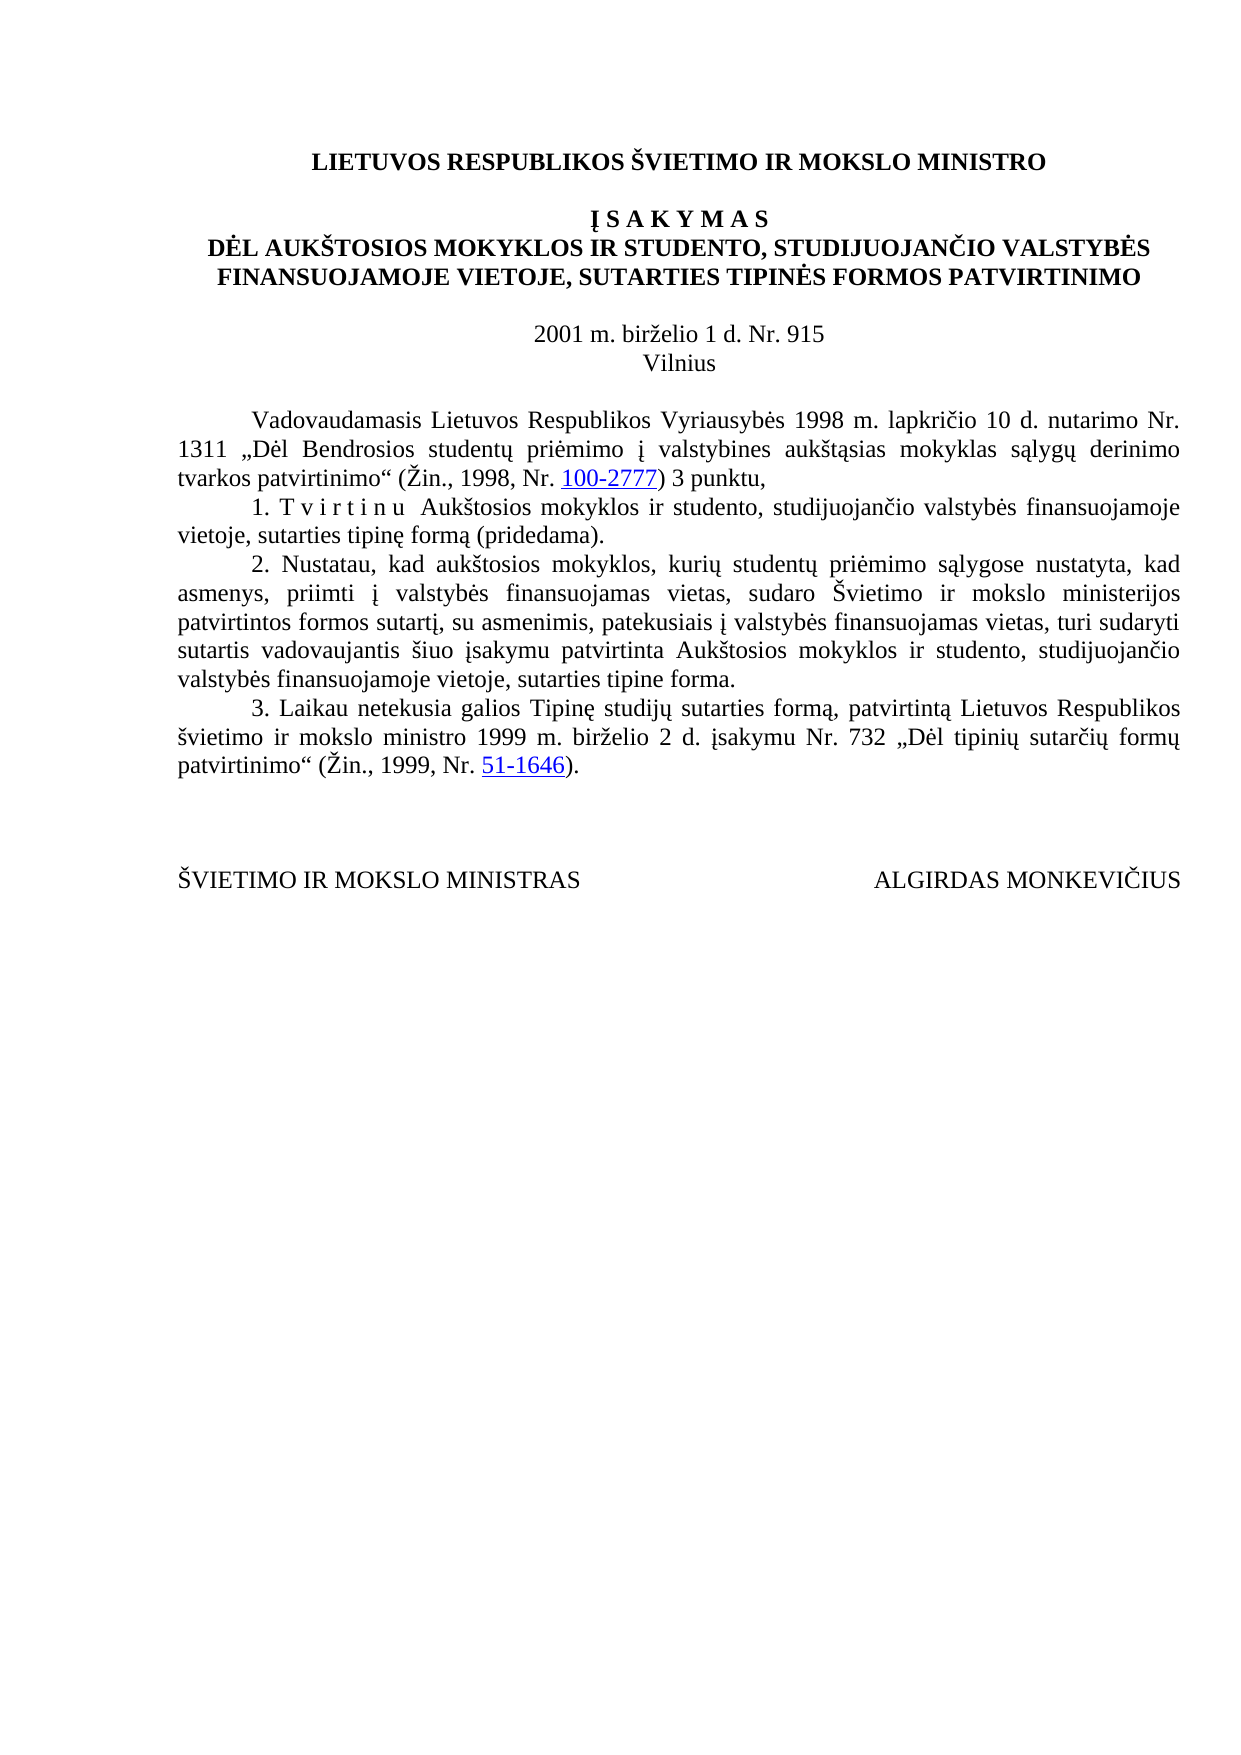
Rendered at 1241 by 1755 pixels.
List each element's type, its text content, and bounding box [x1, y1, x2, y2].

text 2001 m. birželio 1 d. Nr. 915 [177, 319, 1181, 348]
text Vilnius [177, 348, 1181, 377]
text LIETUVOS RESPUBLIKOS ŠVIETIMO IR MOKSLO MINISTRO [177, 147, 1181, 176]
text 1. Tvirtinu Aukštosios mokyklos ir studento, studijuojančio valstybės finansuojamoje vietoje, sutarties tipinę formą (pridedama). [177, 492, 1181, 549]
text Į S A K Y M A S [177, 204, 1181, 233]
text DĖL AUKŠTOSIOS MOKYKLOS IR STUDENTO, STUDIJUOJANČIO VALSTYBĖS FINANSUOJAMOJE VIETOJE, SUTARTIES TIPINĖS FORMOS PATVIRTINIMO [177, 233, 1181, 291]
text 2. Nustatau, kad aukštosios mokyklos, kurių studentų priėmimo sąlygose nustatyta, kad asmenys, priimti į valstybės finansuojamas vietas, sudaro Švietimo ir mokslo ministerijos patvirtintos formos sutartį, su asmenimis, patekusiais į valstybės finansuojamas vietas, turi sudaryti sutartis vadovaujantis šiuo įsakymu patvirtinta Aukštosios mokyklos ir studento, studijuojančio valstybės finansuojamoje vietoje, sutarties tipine forma. [177, 549, 1181, 693]
text 3. Laikau netekusia galios Tipinę studijų sutarties formą, patvirtintą Lietuvos Respublikos švietimo ir mokslo ministro 1999 m. birželio 2 d. įsakymu Nr. 732 „Dėl tipinių sutarčių formų patvirtinimo“ (Žin., 1999, Nr. 51-1646). [177, 693, 1181, 779]
text Vadovaudamasis Lietuvos Respublikos Vyriausybės 1998 m. lapkričio 10 d. nutarimo Nr. 1311 „Dėl Bendrosios studentų priėmimo į valstybines aukštąsias mokyklas sąlygų derinimo tvarkos patvirtinimo“ (Žin., 1998, Nr. 100-2777) 3 punktu, [177, 406, 1181, 492]
text ŠVIETIMO IR MOKSLO MINISTRAS ALGIRDAS MONKEVIČIUS [177, 866, 1181, 894]
